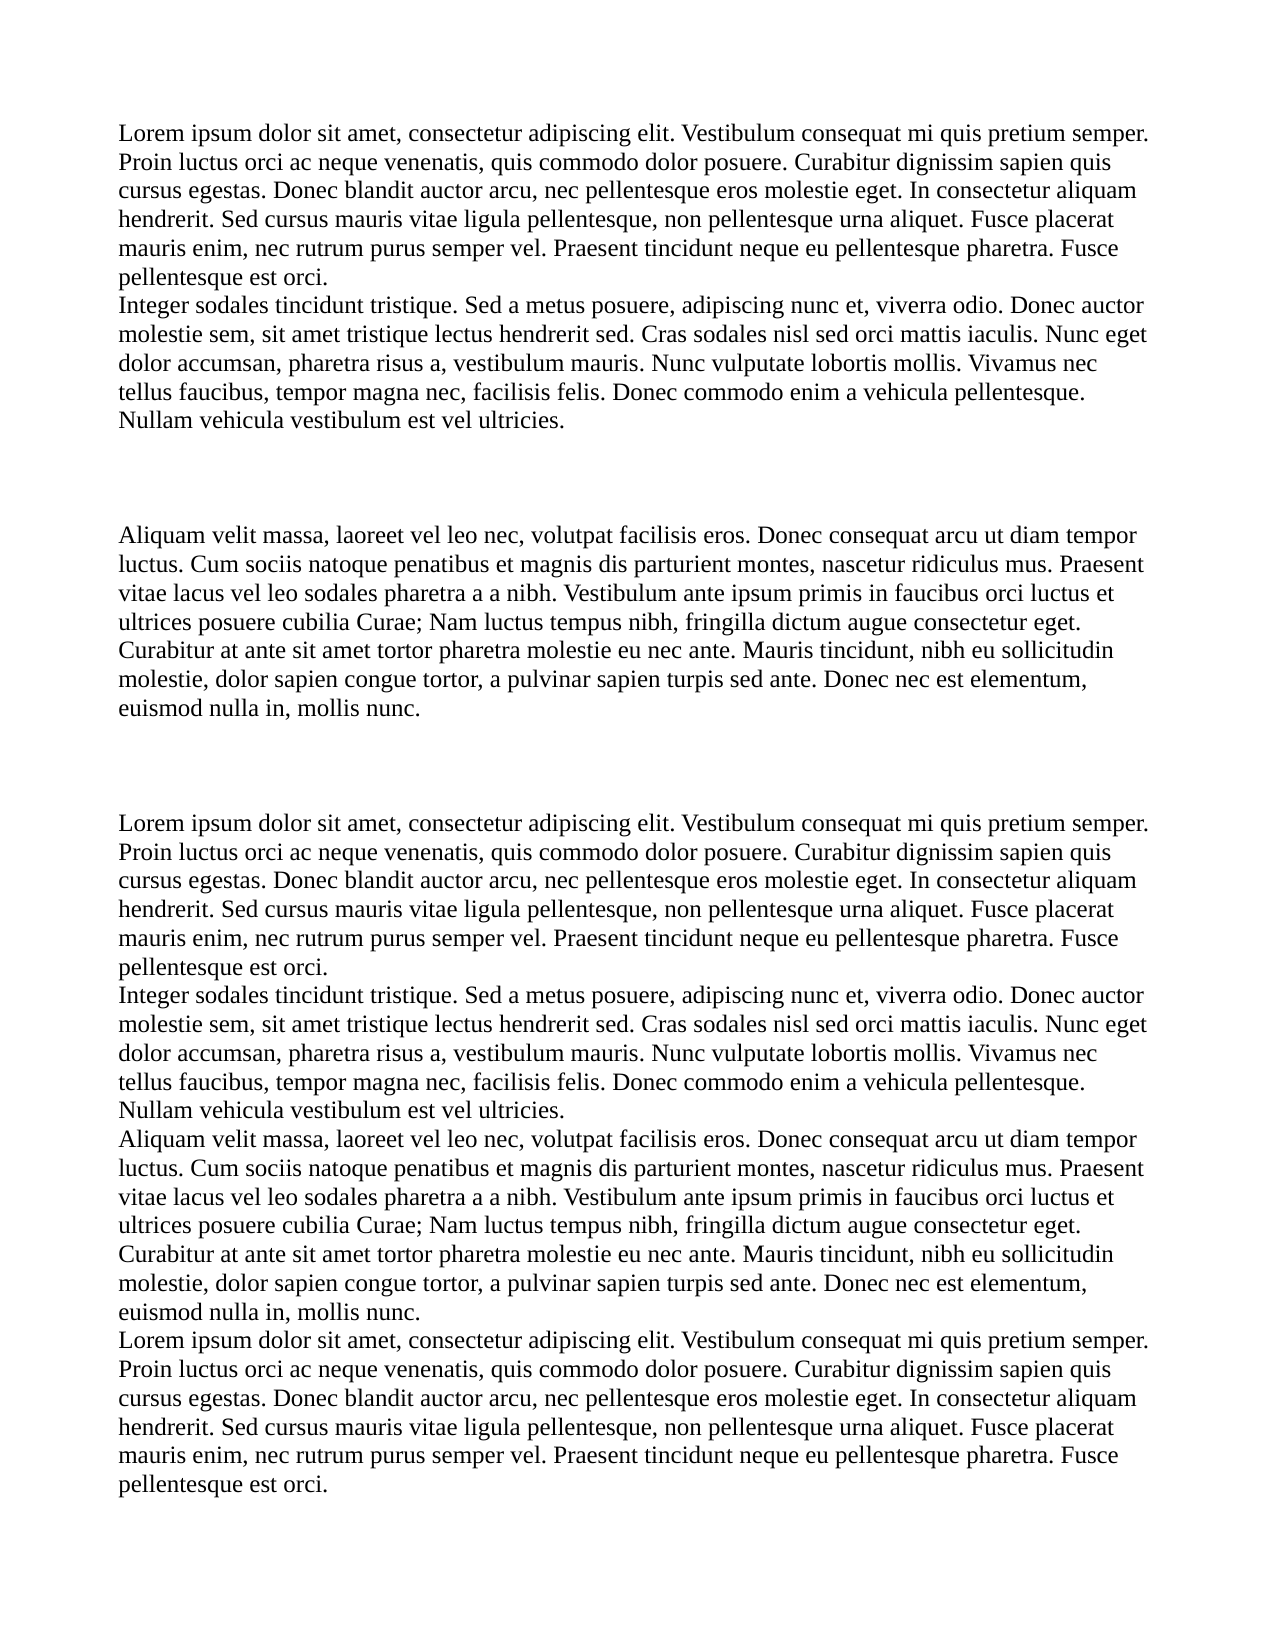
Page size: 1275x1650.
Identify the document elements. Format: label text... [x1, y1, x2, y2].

table_header [638, 463, 1157, 492]
text Aliquam velit massa, laoreet vel leo nec, volutpat facilisis eros. Donec consequat arcu ut diam tempor luctus. Cum sociis natoque penatibus et magnis dis parturient montes, nascetur ridiculus mus. Praesent vitae lacus vel leo sodales pharetra a a nibh. Vestibulum ante ipsum primis in faucibus orci luctus et ultrices posuere cubilia Curae; Nam luctus tempus nibh, fringilla dictum augue consectetur eget. Curabitur at ante sit amet tortor pharetra molestie eu nec ante. Mauris tincidunt, nibh eu sollicitudin molestie, dolor sapien congue tortor, a pulvinar sapien turpis sed ante. Donec nec est elementum, euismod nulla in, mollis nunc. [118, 1124, 1157, 1326]
table_header [118, 463, 637, 492]
table_header [118, 722, 637, 751]
table_header [638, 722, 1157, 751]
table_cell [638, 751, 1157, 779]
table_cell [118, 492, 637, 521]
text Lorem ipsum dolor sit amet, consectetur adipiscing elit. Vestibulum consequat mi quis pretium semper. Proin luctus orci ac neque venenatis, quis commodo dolor posuere. Curabitur dignissim sapien quis cursus egestas. Donec blandit auctor arcu, nec pellentesque eros molestie eget. In consectetur aliquam hendrerit. Sed cursus mauris vitae ligula pellentesque, non pellentesque urna aliquet. Fusce placerat mauris enim, nec rutrum purus semper vel. Praesent tincidunt neque eu pellentesque pharetra. Fusce pellentesque est orci. [118, 808, 1157, 981]
table_cell [118, 751, 637, 779]
text Lorem ipsum dolor sit amet, consectetur adipiscing elit. Vestibulum consequat mi quis pretium semper. Proin luctus orci ac neque venenatis, quis commodo dolor posuere. Curabitur dignissim sapien quis cursus egestas. Donec blandit auctor arcu, nec pellentesque eros molestie eget. In consectetur aliquam hendrerit. Sed cursus mauris vitae ligula pellentesque, non pellentesque urna aliquet. Fusce placerat mauris enim, nec rutrum purus semper vel. Praesent tincidunt neque eu pellentesque pharetra. Fusce pellentesque est orci. [118, 1326, 1157, 1498]
text Integer sodales tincidunt tristique. Sed a metus posuere, adipiscing nunc et, viverra odio. Donec auctor molestie sem, sit amet tristique lectus hendrerit sed. Cras sodales nisl sed orci mattis iaculis. Nunc eget dolor accumsan, pharetra risus a, vestibulum mauris. Nunc vulputate lobortis mollis. Vivamus nec tellus faucibus, tempor magna nec, facilisis felis. Donec commodo enim a vehicula pellentesque. Nullam vehicula vestibulum est vel ultricies. [118, 981, 1157, 1124]
text Lorem ipsum dolor sit amet, consectetur adipiscing elit. Vestibulum consequat mi quis pretium semper. Proin luctus orci ac neque venenatis, quis commodo dolor posuere. Curabitur dignissim sapien quis cursus egestas. Donec blandit auctor arcu, nec pellentesque eros molestie eget. In consectetur aliquam hendrerit. Sed cursus mauris vitae ligula pellentesque, non pellentesque urna aliquet. Fusce placerat mauris enim, nec rutrum purus semper vel. Praesent tincidunt neque eu pellentesque pharetra. Fusce pellentesque est orci. [118, 118, 1157, 291]
text Integer sodales tincidunt tristique. Sed a metus posuere, adipiscing nunc et, viverra odio. Donec auctor molestie sem, sit amet tristique lectus hendrerit sed. Cras sodales nisl sed orci mattis iaculis. Nunc eget dolor accumsan, pharetra risus a, vestibulum mauris. Nunc vulputate lobortis mollis. Vivamus nec tellus faucibus, tempor magna nec, facilisis felis. Donec commodo enim a vehicula pellentesque. Nullam vehicula vestibulum est vel ultricies. [118, 291, 1157, 434]
table_cell [638, 492, 1157, 521]
text Aliquam velit massa, laoreet vel leo nec, volutpat facilisis eros. Donec consequat arcu ut diam tempor luctus. Cum sociis natoque penatibus et magnis dis parturient montes, nascetur ridiculus mus. Praesent vitae lacus vel leo sodales pharetra a a nibh. Vestibulum ante ipsum primis in faucibus orci luctus et ultrices posuere cubilia Curae; Nam luctus tempus nibh, fringilla dictum augue consectetur eget. Curabitur at ante sit amet tortor pharetra molestie eu nec ante. Mauris tincidunt, nibh eu sollicitudin molestie, dolor sapien congue tortor, a pulvinar sapien turpis sed ante. Donec nec est elementum, euismod nulla in, mollis nunc. [118, 521, 1157, 722]
